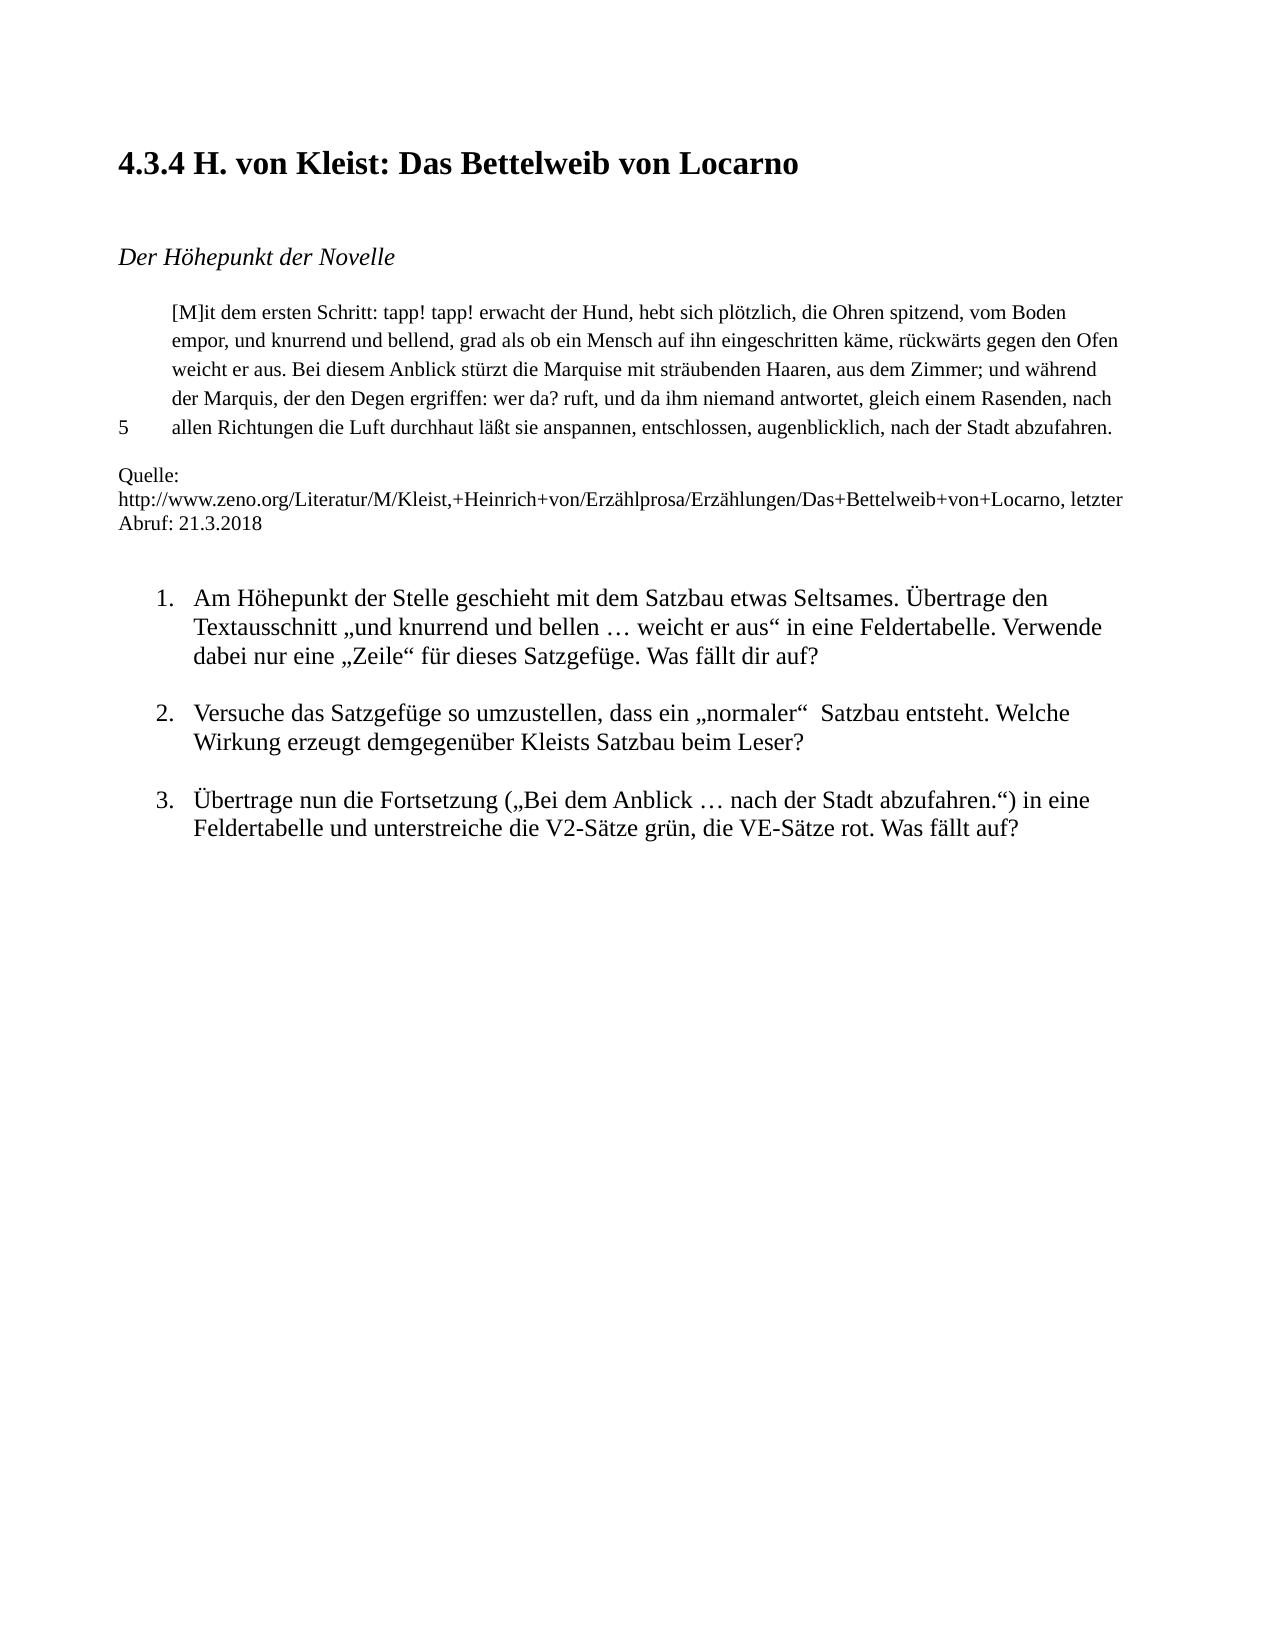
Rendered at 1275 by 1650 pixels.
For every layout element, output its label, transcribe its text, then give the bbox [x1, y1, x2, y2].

list Versuche das Satzgefüge so umzustellen, dass ein „normaler“ Satzbau entsteht. Welche Wirkung erzeugt demgegenüber Kleists Satzbau beim Leser? [156, 698, 1157, 756]
text Quelle: [118, 463, 1157, 487]
list Am Höhepunkt der Stelle geschieht mit dem Satzbau etwas Seltsames. Übertrage den Textausschnitt „und knurrend und bellen … weicht er aus“ in eine Feldertabelle. Verwende dabei nur eine „Zeile“ für dieses Satzgefüge. Was fällt dir auf? [156, 583, 1157, 670]
table_header 5 [118, 300, 172, 439]
text Der Höhepunkt der Novelle [118, 242, 1157, 271]
text http://www.zeno.org/Literatur/M/Kleist,+Heinrich+von/Erzählprosa/Erzählungen/Das+Bettelweib+von+Locarno, letzter Abruf: 21.3.2018 [118, 487, 1157, 535]
subtitle 4.3.4 H. von Kleist: Das Bettelweib von Locarno [118, 143, 1157, 181]
table_header [M]it dem ersten Schritt: tapp! tapp! erwacht der Hund, hebt sich plötzlich, die Ohren spitzend, vom Boden empor, und knurrend und bellend, grad als ob ein Mensch auf ihn eingeschritten käme, rückwärts gegen den Ofen weicht er aus. Bei diesem Anblick stürzt die Marquise mit sträubenden Haaren, aus dem Zimmer; und während der Marquis, der den Degen ergriffen: wer da? ruft, und da ihm niemand antwortet, gleich einem Rasenden, nach allen Richtungen die Luft durchhaut läßt sie anspannen, entschlossen, augenblicklich, nach der Stadt abzufahren. [172, 300, 1123, 439]
list Übertrage nun die Fortsetzung („Bei dem Anblick … nach der Stadt abzufahren.“) in eine Feldertabelle und unterstreiche die V2-Sätze grün, die VE-Sätze rot. Was fällt auf? [156, 785, 1157, 842]
